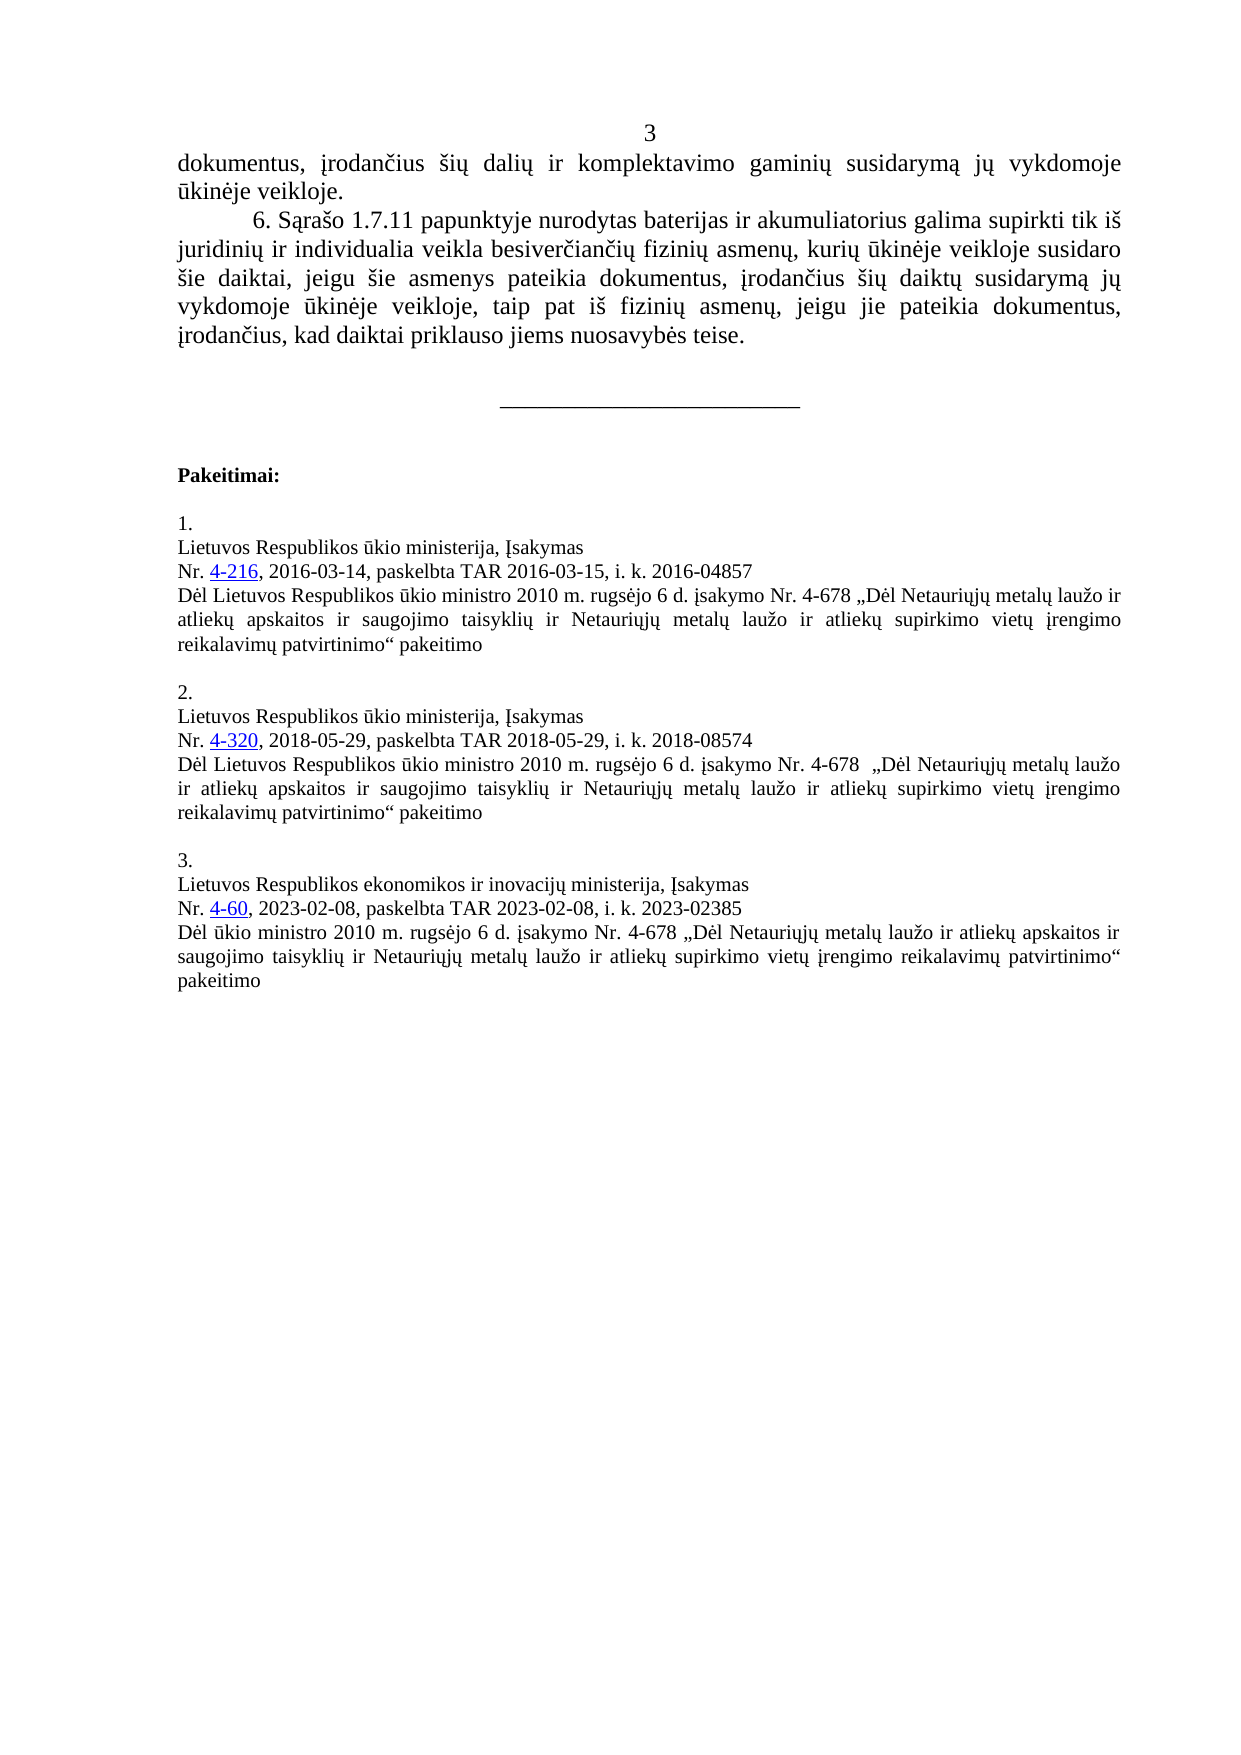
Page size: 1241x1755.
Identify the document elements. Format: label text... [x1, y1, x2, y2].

text 2. [177, 679, 1122, 704]
text Lietuvos Respublikos ūkio ministerija, Įsakymas [177, 535, 1122, 559]
text Dėl ūkio ministro 2010 m. rugsėjo 6 d. įsakymo Nr. 4-678 „Dėl Netauriųjų metalų laužo ir atliekų apskaitos ir saugojimo taisyklių ir Netauriųjų metalų laužo ir atliekų supirkimo vietų įrengimo reikalavimų patvirtinimo“ pakeitimo [177, 920, 1122, 992]
text Nr. 4-216, 2016-03-14, paskelbta TAR 2016-03-15, i. k. 2016-04857 [177, 559, 1122, 583]
text Dėl Lietuvos Respublikos ūkio ministro 2010 m. rugsėjo 6 d. įsakymo Nr. 4-678 „Dėl Netauriųjų metalų laužo ir atliekų apskaitos ir saugojimo taisyklių ir Netauriųjų metalų laužo ir atliekų supirkimo vietų įrengimo reikalavimų patvirtinimo“ pakeitimo [177, 583, 1122, 656]
text Dėl Lietuvos Respublikos ūkio ministro 2010 m. rugsėjo 6 d. įsakymo Nr. 4-678 „Dėl Netauriųjų metalų laužo ir atliekų apskaitos ir saugojimo taisyklių ir Netauriųjų metalų laužo ir atliekų supirkimo vietų įrengimo reikalavimų patvirtinimo“ pakeitimo [177, 752, 1122, 824]
text ________________________ [177, 382, 1122, 411]
text Pakeitimai: [177, 463, 1122, 487]
text 3. [177, 848, 1122, 872]
text Nr. 4-60, 2023-02-08, paskelbta TAR 2023-02-08, i. k. 2023-02385 [177, 896, 1122, 920]
text Lietuvos Respublikos ūkio ministerija, Įsakymas [177, 704, 1122, 728]
text Lietuvos Respublikos ekonomikos ir inovacijų ministerija, Įsakymas [177, 872, 1122, 896]
text 6. Sąrašo 1.7.11 papunktyje nurodytas baterijas ir akumuliatorius galima supirkti tik iš juridinių ir individualia veikla besiverčiančių fizinių asmenų, kurių ūkinėje veikloje susidaro šie daiktai, jeigu šie asmenys pateikia dokumentus, įrodančius šių daiktų susidarymą jų vykdomoje ūkinėje veikloje, taip pat iš fizinių asmenų, jeigu jie pateikia dokumentus, įrodančius, kad daiktai priklauso jiems nuosavybės teise. [177, 205, 1122, 349]
text 1. [177, 511, 1122, 535]
text dokumentus, įrodančius šių dalių ir komplektavimo gaminių susidarymą jų vykdomoje ūkinėje veikloje. [177, 148, 1122, 205]
text Nr. 4-320, 2018-05-29, paskelbta TAR 2018-05-29, i. k. 2018-08574 [177, 728, 1122, 752]
